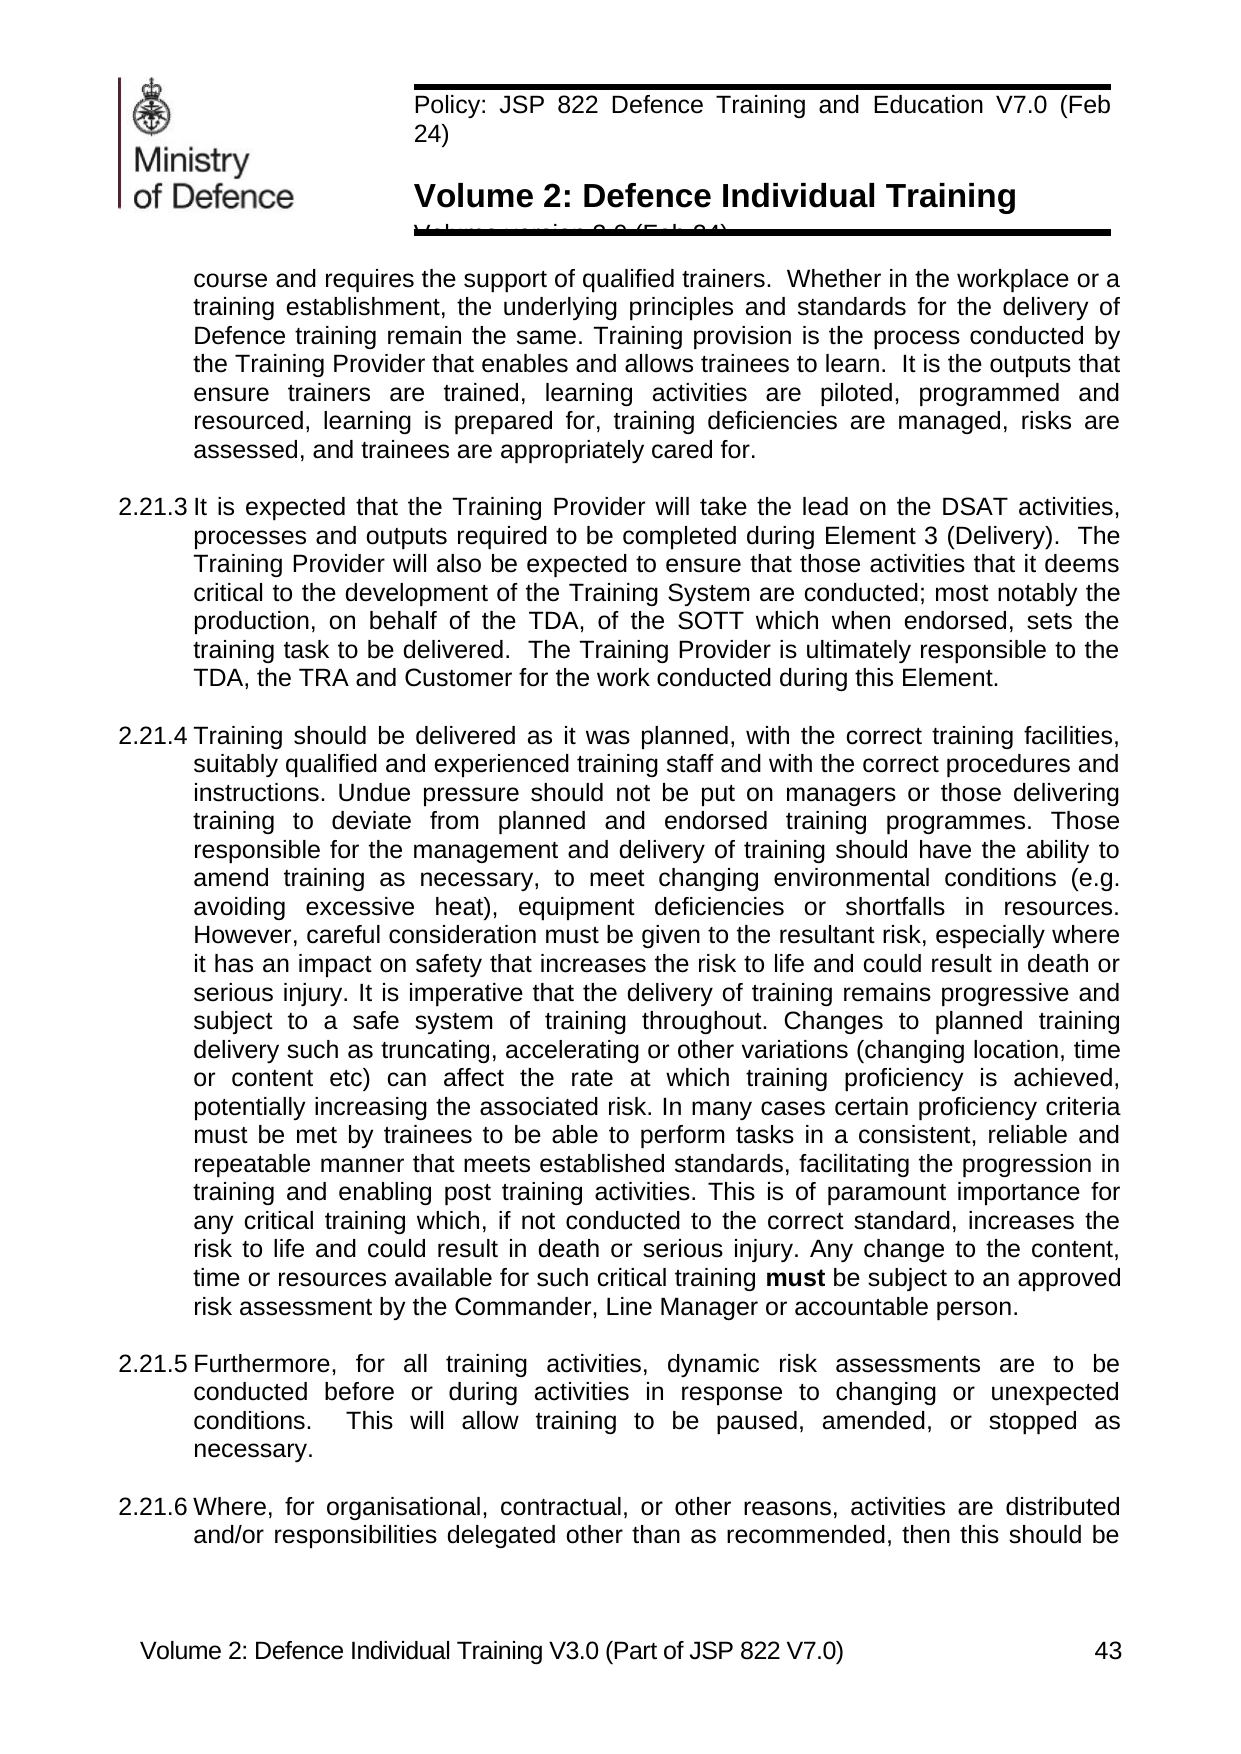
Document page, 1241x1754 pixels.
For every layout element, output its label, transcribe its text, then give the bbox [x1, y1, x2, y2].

subtitle It is expected that the Training Provider will take the lead on the DSAT activities, processes and outputs required to be completed during Element 3 (Delivery). The Training Provider will also be expected to ensure that those activities that it deems critical to the development of the Training System are conducted; most notably the production, on behalf of the TDA, of the SOTT which when endorsed, sets the training task to be delivered. The Training Provider is ultimately responsible to the TDA, the TRA and Customer for the work conducted during this Element. [118, 493, 1122, 693]
subtitle Where, for organisational, contractual, or other reasons, activities are distributed and/or responsibilities delegated other than as recommended, then this should be [118, 1492, 1122, 1578]
subtitle Training should be delivered as it was planned, with the correct training facilities, suitably qualified and experienced training staff and with the correct procedures and instructions. Undue pressure should not be put on managers or those delivering training to deviate from planned and endorsed training programmes. Those responsible for the management and delivery of training should have the ability to amend training as necessary, to meet changing environmental conditions (e.g. avoiding excessive heat), equipment deficiencies or shortfalls in resources. However, careful consideration must be given to the resultant risk, especially where it has an impact on safety that increases the risk to life and could result in death or serious injury. It is imperative that the delivery of training remains progressive and subject to a safe system of training throughout. Changes to planned training delivery such as truncating, accelerating or other variations (changing location, time or content etc) can affect the rate at which training proficiency is achieved, potentially increasing the associated risk. In many cases certain proficiency criteria must be met by trainees to be able to perform tasks in a consistent, reliable and repeatable manner that meets established standards, facilitating the progression in training and enabling post training activities. This is of paramount importance for any critical training which, if not conducted to the correct standard, increases the risk to life and could result in death or serious injury. Any change to the content, time or resources available for such critical training must be subject to an approved risk assessment by the Commander, Line Manager or accountable person. [118, 721, 1122, 1321]
subtitle course and requires the support of qualified trainers. Whether in the workplace or a training establishment, the underlying principles and standards for the delivery of Defence training remain the same. Training provision is the process conducted by the Training Provider that enables and allows trainees to learn. It is the outputs that ensure trainers are trained, learning activities are piloted, programmed and resourced, learning is prepared for, training deficiencies are managed, risks are assessed, and trainees are appropriately cared for. [118, 264, 1122, 464]
subtitle Furthermore, for all training activities, dynamic risk assessments are to be conducted before or during activities in response to changing or unexpected conditions. This will allow training to be paused, amended, or stopped as necessary. [118, 1349, 1122, 1464]
